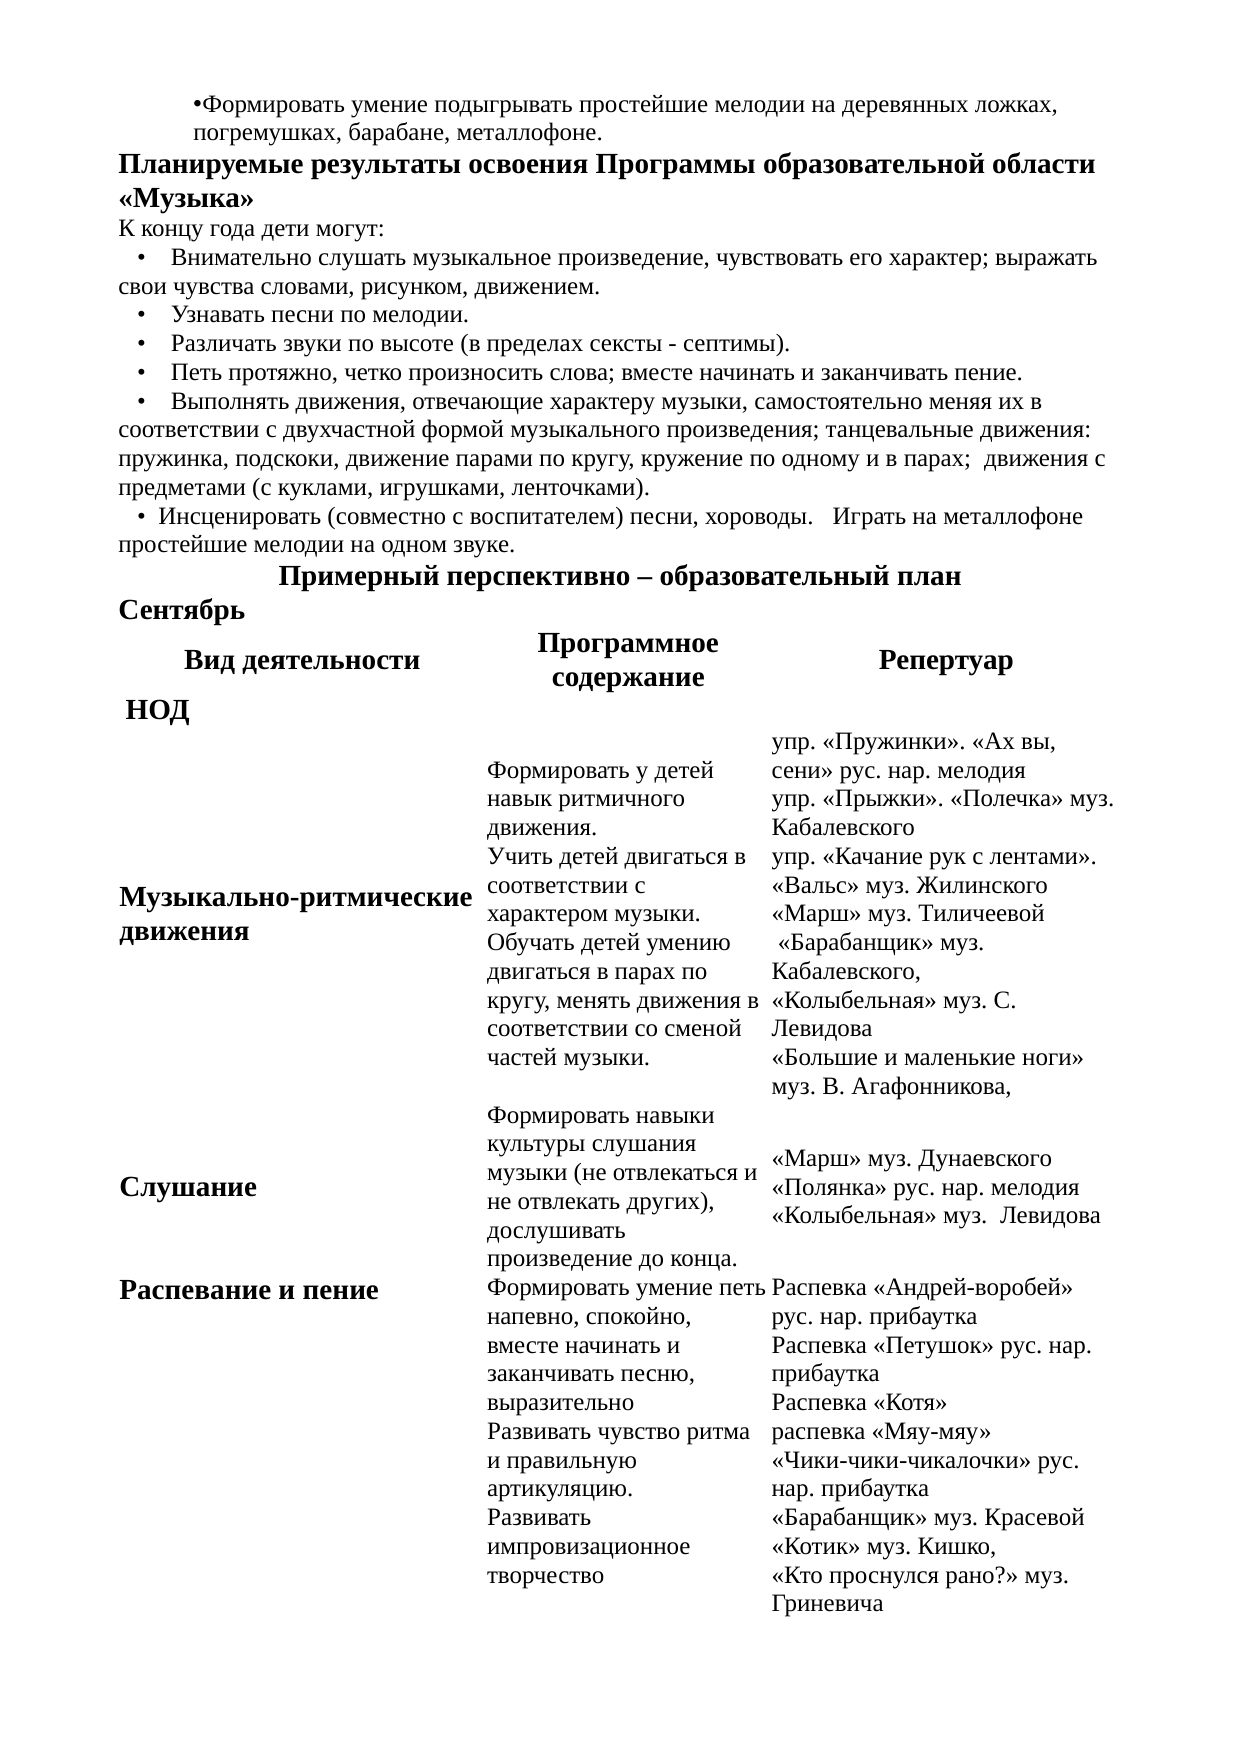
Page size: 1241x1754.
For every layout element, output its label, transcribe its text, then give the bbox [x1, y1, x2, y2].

table_cell Слушание [118, 1100, 486, 1272]
text • Различать звуки по высоте (в пределах сексты - септимы). [118, 328, 1122, 357]
text • Петь протяжно, четко произносить слова; вместе начинать и заканчивать пение. [118, 357, 1122, 386]
table_cell упр. «Пружинки». «Ах вы, сени» рус. нар. мелодия упр. «Прыжки». «Полечка» муз. Кабалевского упр. «Качание рук с лентами». «Вальс» муз. Жилинского «Марш» муз. Тиличеевой «Барабанщик» муз. Кабалевского, «Колыбельная» муз. С. Левидова «Большие и маленькие ноги» муз. В. Агафонникова, [770, 726, 1122, 1100]
table_cell Формировать навыки культуры слушания музыки (не отвлекаться и не отвлекать других), дослушивать произведение до конца. [486, 1100, 770, 1272]
table_cell Распевание и пение [118, 1272, 486, 1617]
table_cell Музыкально-ритмические движения [118, 726, 486, 1100]
table_header Вид деятельности [118, 625, 486, 692]
table_cell НОД [118, 693, 1122, 726]
text Планируемые результаты освоения Программы образовательной области «Музыка» [118, 146, 1122, 213]
text • Инсценировать (совместно с воспитателем) песни, хороводы. Играть на металлофоне простейшие мелодии на одном звуке. [118, 501, 1122, 558]
text • Внимательно слушать музыкальное произведение, чувствовать его характер; выражать свои чувства словами, рисунком, движением. [118, 242, 1122, 299]
text К концу года дети могут: [118, 213, 1122, 242]
text • Узнавать песни по мелодии. [118, 299, 1122, 328]
text • Выполнять движения, отвечающие характеру музыки, самостоятельно меняя их в соответствии с двухчастной формой музыкального произведения; танцевальные движения: пружинка, подскоки, движение парами по кругу, кружение по одному и в парах; движения с предметами (с куклами, игрушками, ленточками). [118, 386, 1122, 501]
table_header Программное содержание [486, 625, 770, 692]
table_cell Распевка «Андрей-воробей» рус. нар. прибаутка Распевка «Петушок» рус. нар. прибаутка Распевка «Котя» распевка «Мяу-мяу» «Чики-чики-чикалочки» рус. нар. прибаутка «Барабанщик» муз. Красевой «Котик» муз. Кишко, «Кто проснулся рано?» муз. Гриневича [770, 1272, 1122, 1617]
table_cell «Марш» муз. Дунаевского «Полянка» рус. нар. мелодия «Колыбельная» муз. Левидова [770, 1100, 1122, 1272]
text Примерный перспективно – образовательный план [118, 558, 1122, 592]
table_cell Формировать у детей навык ритмичного движения. Учить детей двигаться в соответствии с характером музыки. Обучать детей умению двигаться в парах по кругу, менять движения в соответствии со сменой частей музыки. [486, 726, 770, 1100]
list Формировать умение подыгрывать простейшие мелодии на деревянных ложках, погремушках, барабане, металлофоне. [193, 89, 1122, 146]
table_cell Формировать умение петь напевно, спокойно, вместе начинать и заканчивать песню, выразительно Развивать чувство ритма и правильную артикуляцию. Развивать импровизационное творчество [486, 1272, 770, 1617]
table_header Репертуар [770, 625, 1122, 692]
text Сентябрь [118, 592, 1112, 625]
